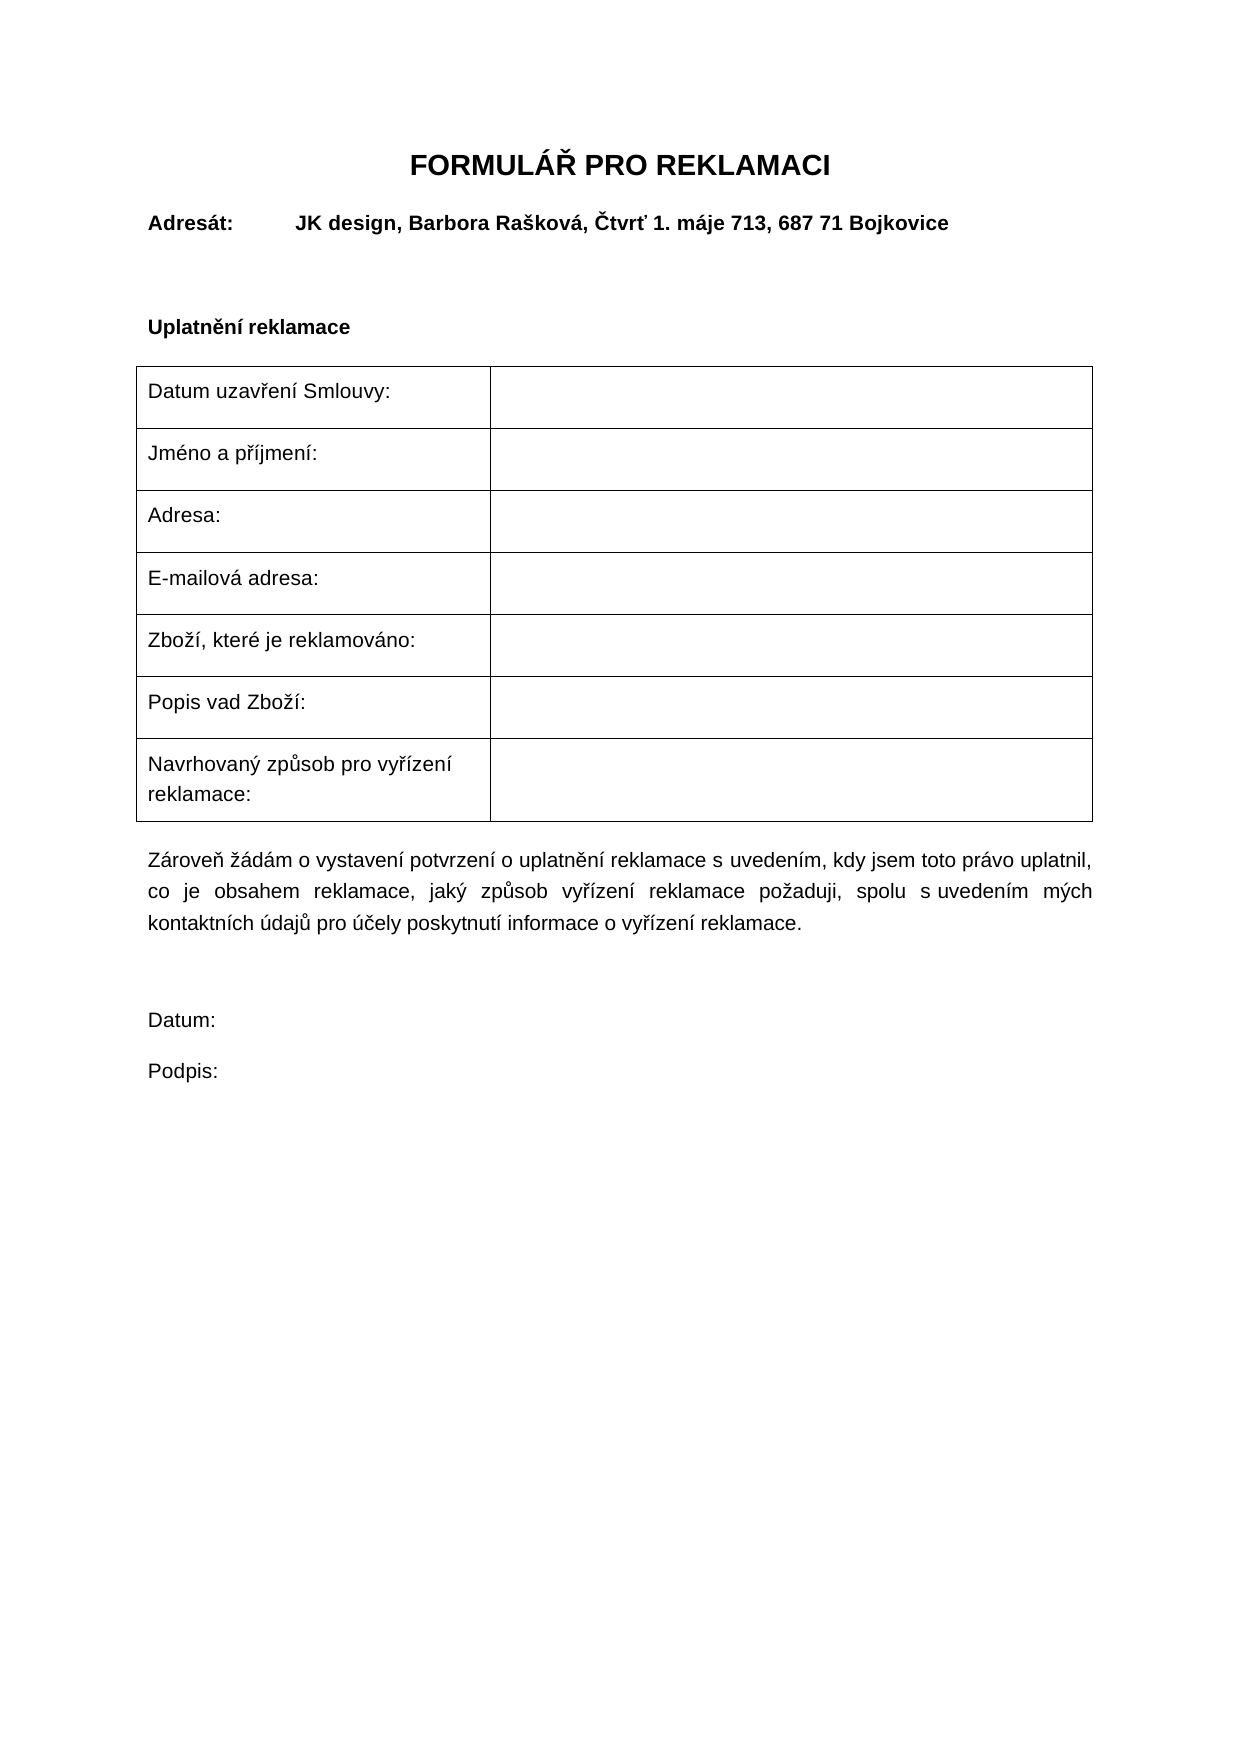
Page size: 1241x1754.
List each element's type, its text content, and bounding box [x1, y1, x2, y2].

table_header [491, 367, 1092, 428]
table_cell Navrhovaný způsob pro vyřízení reklamace: [137, 739, 490, 821]
table_header Datum uzavření Smlouvy: [137, 367, 490, 428]
table_cell E-mailová adresa: [137, 553, 490, 614]
table_cell Zboží, které je reklamováno: [137, 615, 490, 676]
table_cell [491, 739, 1092, 821]
table_cell Popis vad Zboží: [137, 677, 490, 738]
table_cell [491, 491, 1092, 552]
table_cell [491, 677, 1092, 738]
text Formulář pro reklamaci [148, 148, 1093, 181]
text Podpis: [148, 1059, 1093, 1083]
text Zároveň žádám o vystavení potvrzení o uplatnění reklamace s uvedením, kdy jsem toto právo uplatnil, co je obsahem reklamace, jaký způsob vyřízení reklamace požaduji, spolu s uvedením mých kontaktních údajů pro účely poskytnutí informace o vyřízení reklamace. [148, 843, 1093, 936]
text Uplatnění reklamace [148, 315, 1093, 339]
table_cell [491, 615, 1092, 676]
table_cell [491, 553, 1092, 614]
text Datum: [148, 1008, 1093, 1032]
table_cell Jméno a příjmení: [137, 429, 490, 490]
text Adresát: JK design, Barbora Rašková, Čtvrť 1. máje 713, 687 71 Bojkovice [148, 210, 1093, 234]
table_cell Adresa: [137, 491, 490, 552]
table_cell [491, 429, 1092, 490]
